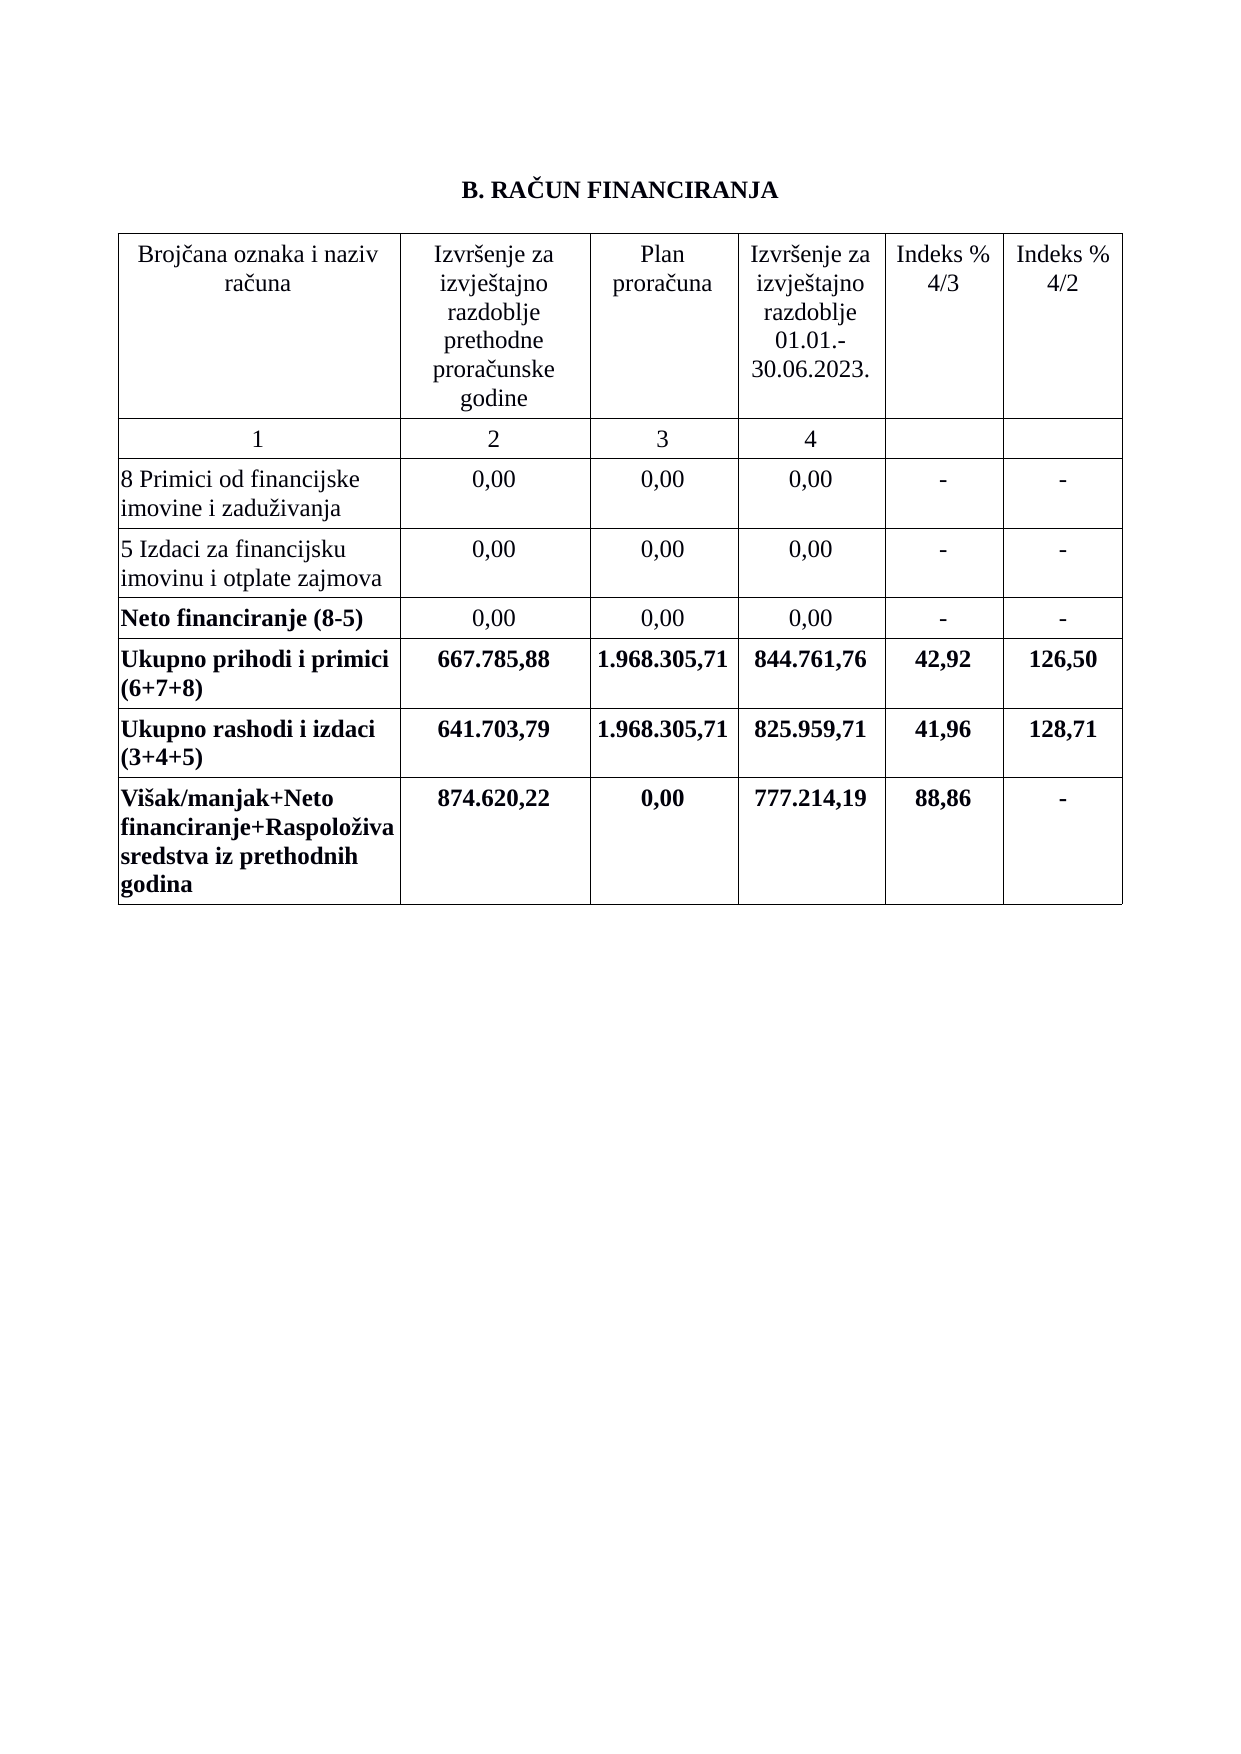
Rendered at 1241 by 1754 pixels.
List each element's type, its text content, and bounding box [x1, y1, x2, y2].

table_header Indeks % 4/2 [1004, 234, 1122, 418]
table_cell 8 Primici od financijske imovine i zaduživanja [119, 459, 400, 528]
table_cell - [886, 459, 1003, 528]
table_cell 0,00 [401, 529, 590, 597]
table_cell Višak/manjak+Neto financiranje+Raspoloživa sredstva iz prethodnih godina [119, 778, 400, 904]
table_cell - [886, 529, 1003, 597]
text B. RAČUN FINANCIRANJA [118, 176, 1122, 204]
table_cell 5 Izdaci za financijsku imovinu i otplate zajmova [119, 529, 400, 597]
table_cell 0,00 [401, 598, 590, 638]
table_cell 41,96 [886, 709, 1003, 777]
table_cell 126,50 [1004, 639, 1122, 707]
table_cell 42,92 [886, 639, 1003, 707]
table_cell 3 [591, 419, 738, 458]
table_cell 777.214,19 [739, 778, 885, 904]
table_cell - [1004, 529, 1122, 597]
table_cell Ukupno prihodi i primici (6+7+8) [119, 639, 400, 707]
table_cell 128,71 [1004, 709, 1122, 777]
table_header Plan proračuna [591, 234, 738, 418]
table_header Indeks % 4/3 [886, 234, 1003, 418]
table_cell 1.968.305,71 [591, 709, 738, 777]
table_cell 844.761,76 [739, 639, 885, 707]
table_cell 0,00 [739, 529, 885, 597]
table_cell 0,00 [591, 778, 738, 904]
table_cell 0,00 [591, 529, 738, 597]
table_cell 0,00 [739, 598, 885, 638]
table_cell 667.785,88 [401, 639, 590, 707]
table_cell 874.620,22 [401, 778, 590, 904]
table_cell 0,00 [591, 598, 738, 638]
table_cell 4 [739, 419, 885, 458]
table_cell - [1004, 459, 1122, 528]
table_cell - [1004, 778, 1122, 904]
table_header Izvršenje za izvještajno razdoblje 01.01.-30.06.2023. [739, 234, 885, 418]
table_cell Neto financiranje (8-5) [119, 598, 400, 638]
table_cell 641.703,79 [401, 709, 590, 777]
table_cell 0,00 [739, 459, 885, 528]
table_cell Ukupno rashodi i izdaci (3+4+5) [119, 709, 400, 777]
table_cell 1 [119, 419, 400, 458]
table_header Brojčana oznaka i naziv računa [119, 234, 400, 418]
table_cell - [1004, 598, 1122, 638]
table_cell - [886, 598, 1003, 638]
table_cell [886, 419, 1003, 458]
table_header Izvršenje za izvještajno razdoblje prethodne proračunske godine [401, 234, 590, 418]
table_cell 825.959,71 [739, 709, 885, 777]
table_cell 0,00 [591, 459, 738, 528]
table_cell 2 [401, 419, 590, 458]
table_cell 0,00 [401, 459, 590, 528]
table_cell [1004, 419, 1122, 458]
table_cell 88,86 [886, 778, 1003, 904]
table_cell 1.968.305,71 [591, 639, 738, 707]
